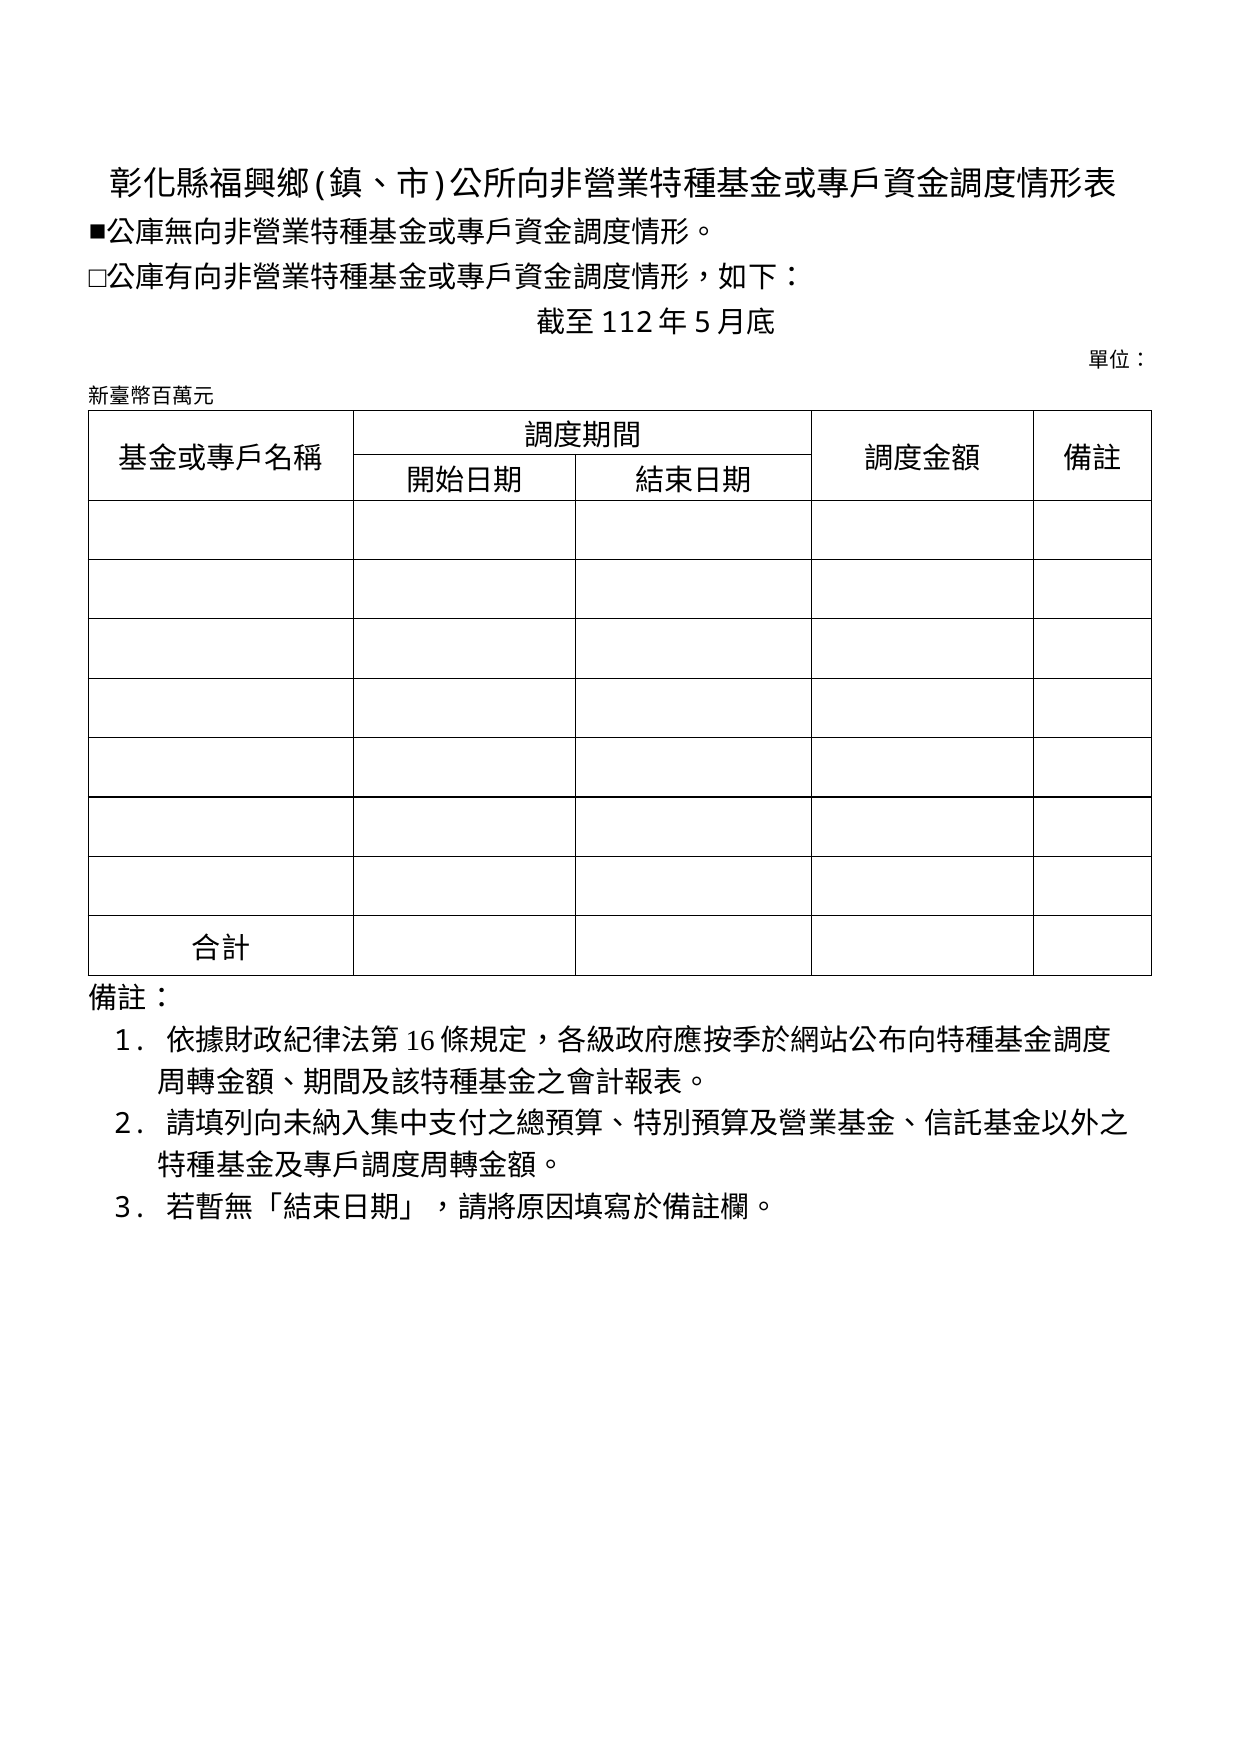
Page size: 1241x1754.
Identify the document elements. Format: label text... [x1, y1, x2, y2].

text 截至112年5月底 [89, 304, 1137, 339]
table_cell [564, 916, 575, 974]
text 彰化縣福興鄉(鎮、市)公所向非營業特種基金或專戶資金調度情形表 [89, 162, 1137, 204]
table_cell [800, 619, 811, 678]
table_cell [564, 798, 575, 856]
table_cell [1034, 857, 1044, 915]
table_cell [812, 798, 822, 856]
text 2. 請填列向未納入集中支付之總預算、特別預算及營業基金、信託基金以外之特種基金及專戶調度周轉金額。 [114, 1101, 1137, 1184]
table_cell [1140, 916, 1151, 974]
table_cell [89, 619, 99, 678]
table_cell [1140, 619, 1151, 678]
table_cell [812, 738, 822, 796]
table_cell [1022, 916, 1033, 974]
table_cell [812, 857, 822, 915]
text □公庫有向非營業特種基金或專戶資金調度情形，如下： [89, 259, 1137, 295]
table_cell [800, 798, 811, 856]
table_cell [800, 738, 811, 796]
table_cell [576, 798, 586, 856]
table_header 調度金額 [812, 411, 1033, 499]
text 3. 若暫無「結束日期」，請將原因填寫於備註欄。 [114, 1184, 1137, 1226]
table_cell [1140, 798, 1151, 856]
table_cell [576, 857, 586, 915]
table_cell [343, 560, 353, 618]
table_cell [343, 619, 353, 678]
table_cell [812, 560, 822, 618]
table_cell 開始日期 [354, 455, 575, 499]
table_cell [564, 619, 575, 678]
table_cell [89, 857, 353, 915]
table_cell [812, 679, 822, 737]
table_cell [576, 679, 586, 737]
table_cell [800, 501, 811, 559]
table_cell [564, 501, 575, 559]
text 單位：新臺幣百萬元 [89, 339, 1137, 410]
table_cell [1140, 501, 1151, 559]
table_cell [576, 619, 586, 678]
table_cell [343, 501, 353, 559]
table_cell [343, 738, 353, 796]
table_cell [354, 738, 365, 796]
table_header 備註 [1034, 411, 1151, 499]
table_header 基金或專戶名稱 [89, 411, 353, 499]
table_cell [89, 679, 99, 737]
table_cell [1140, 857, 1151, 915]
table_cell [812, 916, 822, 974]
table_cell [800, 679, 811, 737]
table_cell [1034, 738, 1044, 796]
table_cell [576, 560, 586, 618]
table_cell [564, 738, 575, 796]
table_header 調度期間 [354, 411, 365, 454]
table_cell [576, 501, 586, 559]
table_cell [564, 857, 575, 915]
table_cell [354, 560, 365, 618]
table_cell [1022, 798, 1033, 856]
table_cell [576, 916, 586, 974]
table_cell [1022, 857, 1033, 915]
table_cell [1034, 798, 1044, 856]
table_cell [1140, 738, 1151, 796]
table_cell [1140, 679, 1151, 737]
table_cell [354, 619, 365, 678]
table_cell [1022, 619, 1033, 678]
table_cell [1034, 560, 1044, 618]
table_cell [354, 679, 365, 737]
table_cell [564, 679, 575, 737]
table_cell [1034, 679, 1044, 737]
table_cell [1034, 619, 1044, 678]
table_cell [800, 560, 811, 618]
table_header 調度期間 [800, 411, 811, 454]
table_cell [354, 916, 365, 974]
table_cell [1022, 679, 1033, 737]
table_cell [1022, 560, 1033, 618]
table_cell [1022, 738, 1033, 796]
table_cell [800, 916, 811, 974]
text 備註： [88, 976, 1137, 1017]
table_cell [1034, 916, 1044, 974]
table_cell [354, 857, 365, 915]
table_cell [89, 560, 99, 618]
table_cell [1022, 501, 1033, 559]
table_cell [89, 798, 353, 856]
table_cell [89, 738, 99, 796]
table_cell [564, 560, 575, 618]
table_cell [354, 798, 365, 856]
table_cell [343, 679, 353, 737]
table_cell [1034, 501, 1044, 559]
table_cell [89, 501, 99, 559]
text 1. 依據財政紀律法第16條規定，各級政府應按季於網站公布向特種基金調度周轉金額、期間及該特種基金之會計報表。 [114, 1017, 1137, 1101]
table_cell [800, 857, 811, 915]
table_cell [812, 619, 822, 678]
table_cell [354, 501, 365, 559]
table_cell 合計 [89, 916, 353, 974]
text ■公庫無向非營業特種基金或專戶資金調度情形。 [89, 214, 1137, 250]
table_cell [576, 738, 586, 796]
table_cell 結束日期 [576, 455, 811, 499]
table_cell [1140, 560, 1151, 618]
table_cell [812, 501, 822, 559]
